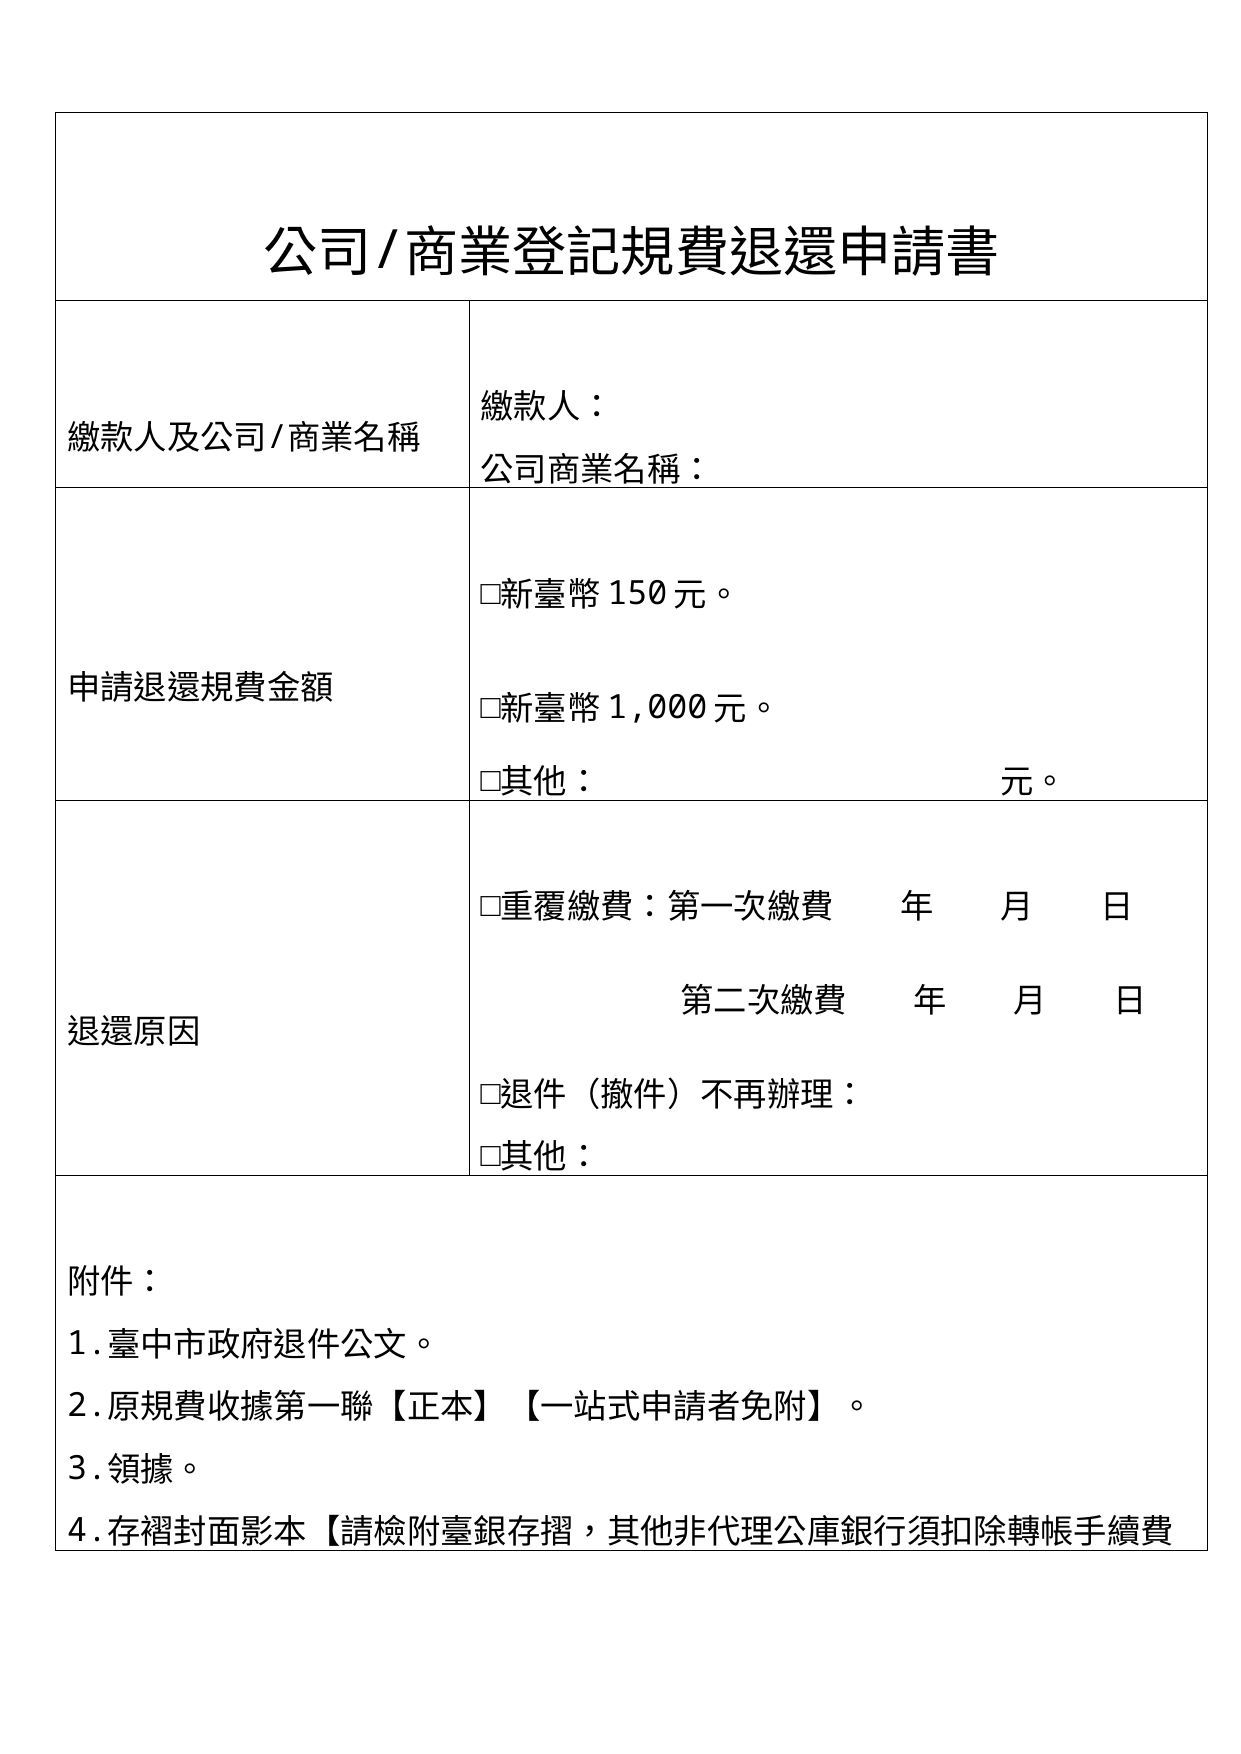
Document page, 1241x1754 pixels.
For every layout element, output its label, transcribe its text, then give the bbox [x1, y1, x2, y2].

table_cell 退還原因 [56, 801, 469, 1175]
table_cell □重覆繳費：第一次繳費 年 月 日 第二次繳費 年 月 日 □退件（撤件）不再辦理： □其他： [470, 801, 1207, 1175]
table_cell 繳款人： 公司商業名稱： [470, 301, 1207, 487]
table_cell 申請退還規費金額 [56, 488, 469, 800]
table_cell 附件： 臺中市政府退件公文。 原規費收據第一聯【正本】【一站式申請者免附】。 領據。 存褶封面影本【請檢附臺銀存摺，其他非代理公庫銀行須扣除轉帳手續費 [56, 1176, 1207, 1550]
table_header 公司/商業登記規費退還申請書 [56, 113, 1207, 300]
table_cell 繳款人及公司/商業名稱 [56, 301, 469, 487]
table_cell □新臺幣150元。 □新臺幣1,000元。 □其他： 元。 [470, 488, 1207, 800]
